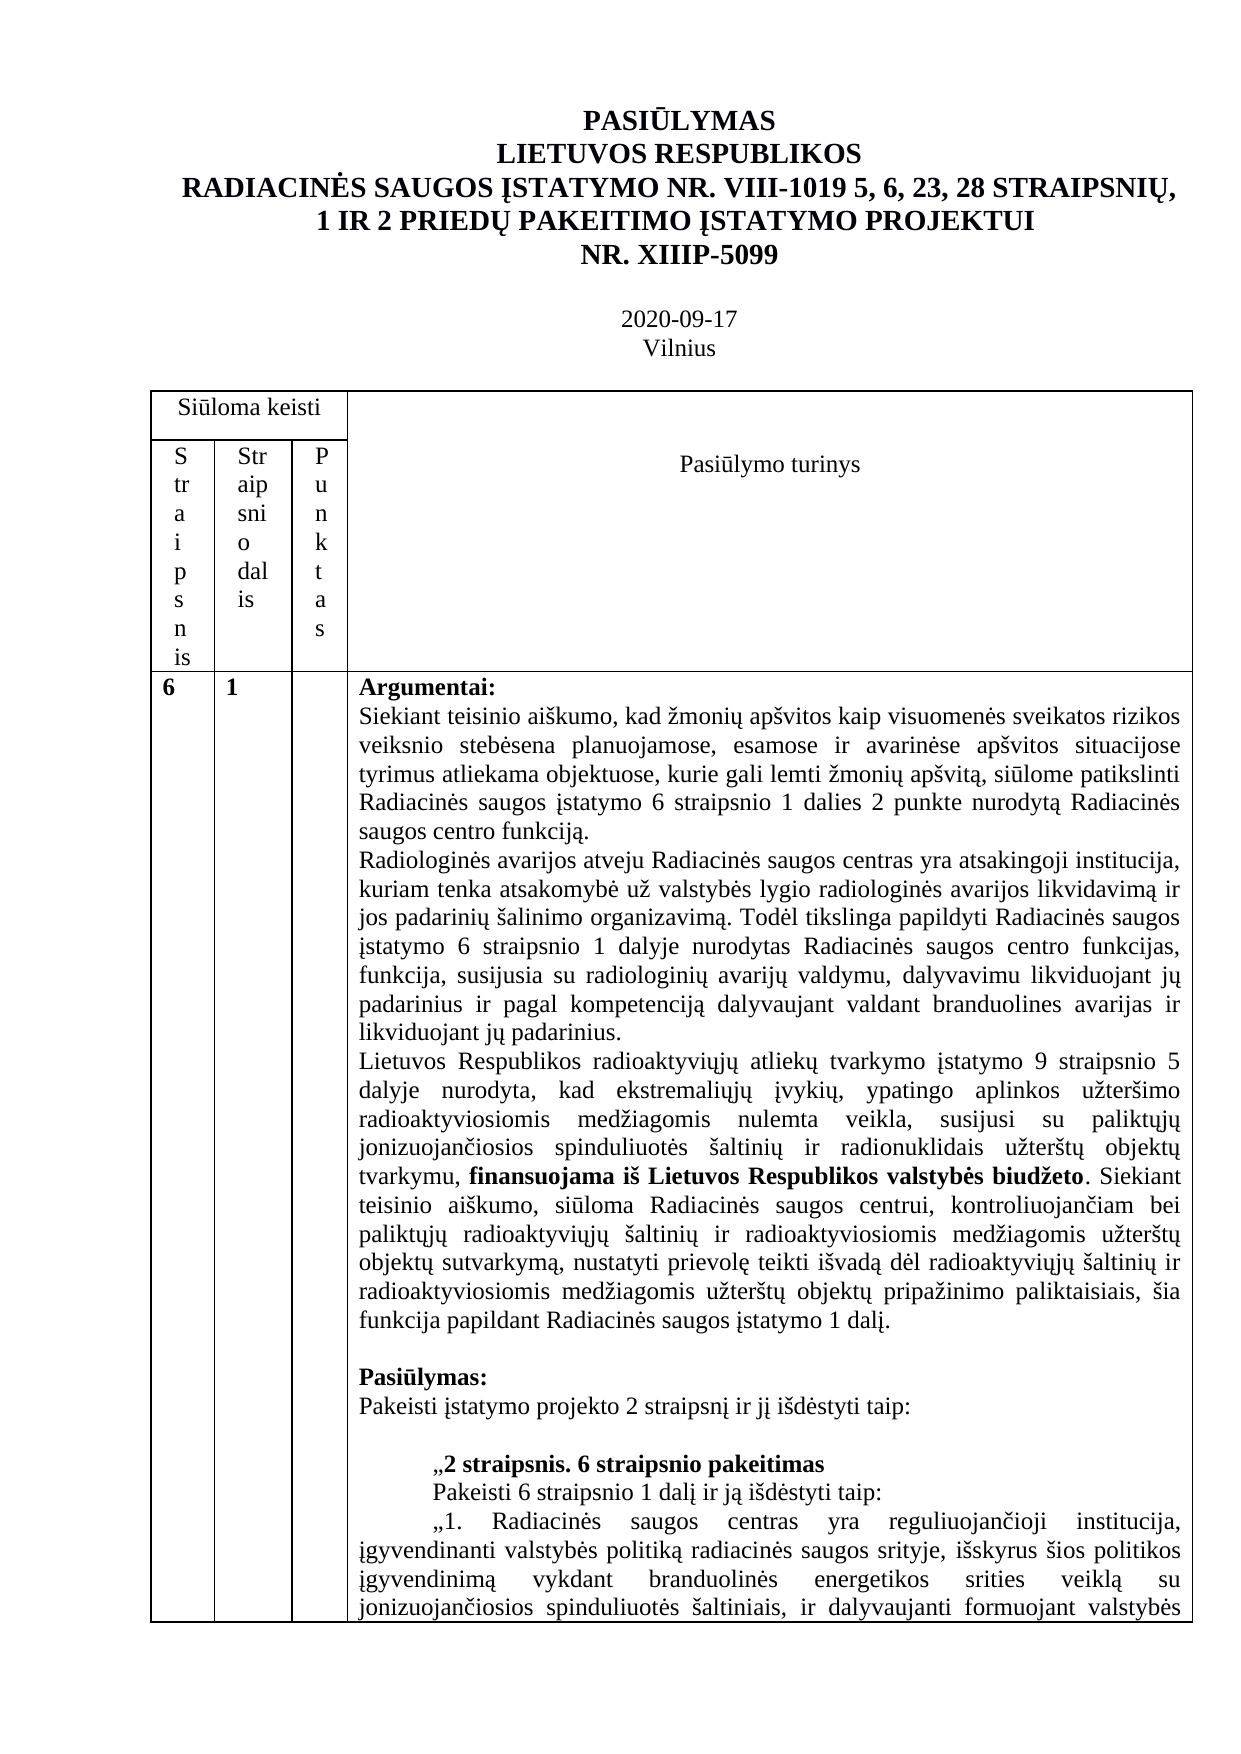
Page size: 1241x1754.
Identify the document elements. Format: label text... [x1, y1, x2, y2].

text LIETUVOS RESPUBLIKOS [177, 136, 1181, 170]
table_cell Straipsnis [152, 441, 214, 671]
table_cell Argumentai: Siekiant teisinio aiškumo, kad žmonių apšvitos kaip visuomenės sveikatos rizikos veiksnio stebėsena planuojamose, esamose ir avarinėse apšvitos situacijose tyrimus atliekama objektuose, kurie gali lemti žmonių apšvitą, siūlome patikslinti Radiacinės saugos įstatymo 6 straipsnio 1 dalies 2 punkte nurodytą Radiacinės saugos centro funkciją. Radiologinės avarijos atveju Radiacinės saugos centras yra atsakingoji institucija, kuriam tenka atsakomybė už valstybės lygio radiologinės avarijos likvidavimą ir jos padarinių šalinimo organizavimą. Todėl tikslinga papildyti Radiacinės saugos įstatymo 6 straipsnio 1 dalyje nurodytas Radiacinės saugos centro funkcijas, funkcija, susijusia su radiologinių avarijų valdymu, dalyvavimu likviduojant jų padarinius ir pagal kompetenciją dalyvaujant valdant branduolines avarijas ir likviduojant jų padarinius. Lietuvos Respublikos radioaktyviųjų atliekų tvarkymo įstatymo 9 straipsnio 5 dalyje nurodyta, kad ekstremaliųjų įvykių, ypatingo aplinkos užteršimo radioaktyviosiomis medžiagomis nulemta veikla, susijusi su paliktųjų jonizuojančiosios spinduliuotės šaltinių ir radionuklidais užterštų objektų tvarkymu, finansuojama iš Lietuvos Respublikos valstybės biudžeto. Siekiant teisinio aiškumo, siūloma Radiacinės saugos centrui, kontroliuojančiam bei paliktųjų radioaktyviųjų šaltinių ir radioaktyviosiomis medžiagomis užterštų objektų sutvarkymą, nustatyti prievolę teikti išvadą dėl radioaktyviųjų šaltinių ir radioaktyviosiomis medžiagomis užterštų objektų pripažinimo paliktaisiais, šia funkcija papildant Radiacinės saugos įstatymo 1 dalį. Pasiūlymas: Pakeisti įstatymo projekto 2 straipsnį ir jį išdėstyti taip: „2 straipsnis. 6 straipsnio pakeitimas Pakeisti 6 straipsnio 1 dalį ir ją išdėstyti taip: „1. Radiacinės saugos centras yra reguliuojančioji institucija, įgyvendinanti valstybės politiką radiacinės saugos srityje, išskyrus šios politikos įgyvendinimą vykdant branduolinės energetikos srities veiklą su jonizuojančiosios spinduliuotės šaltiniais, ir dalyvaujanti formuojant valstybės [348, 672, 1192, 1621]
text 2020-09-17 [177, 304, 1181, 333]
text NR. XIIIP-5099 [177, 237, 1181, 270]
table_cell 1 [215, 672, 291, 1621]
table_cell Straipsnio dalis [215, 441, 291, 671]
text PASIŪLYMAS [177, 103, 1181, 136]
text Vilnius [177, 333, 1181, 361]
table_cell Punktas [293, 441, 347, 671]
table_header Pasiūlymo turinys [348, 392, 1192, 671]
table_cell 6 [152, 672, 214, 1621]
table_cell [293, 672, 347, 1621]
text RADIACINĖS SAUGOS ĮSTATYMO NR. VIII-1019 5, 6, 23, 28 STRAIPSNIŲ, 1 IR 2 PRIEDŲ PAKEITIMO ĮSTATYMO PROJEKTUI [177, 170, 1181, 237]
table_header Siūloma keisti [152, 392, 347, 439]
